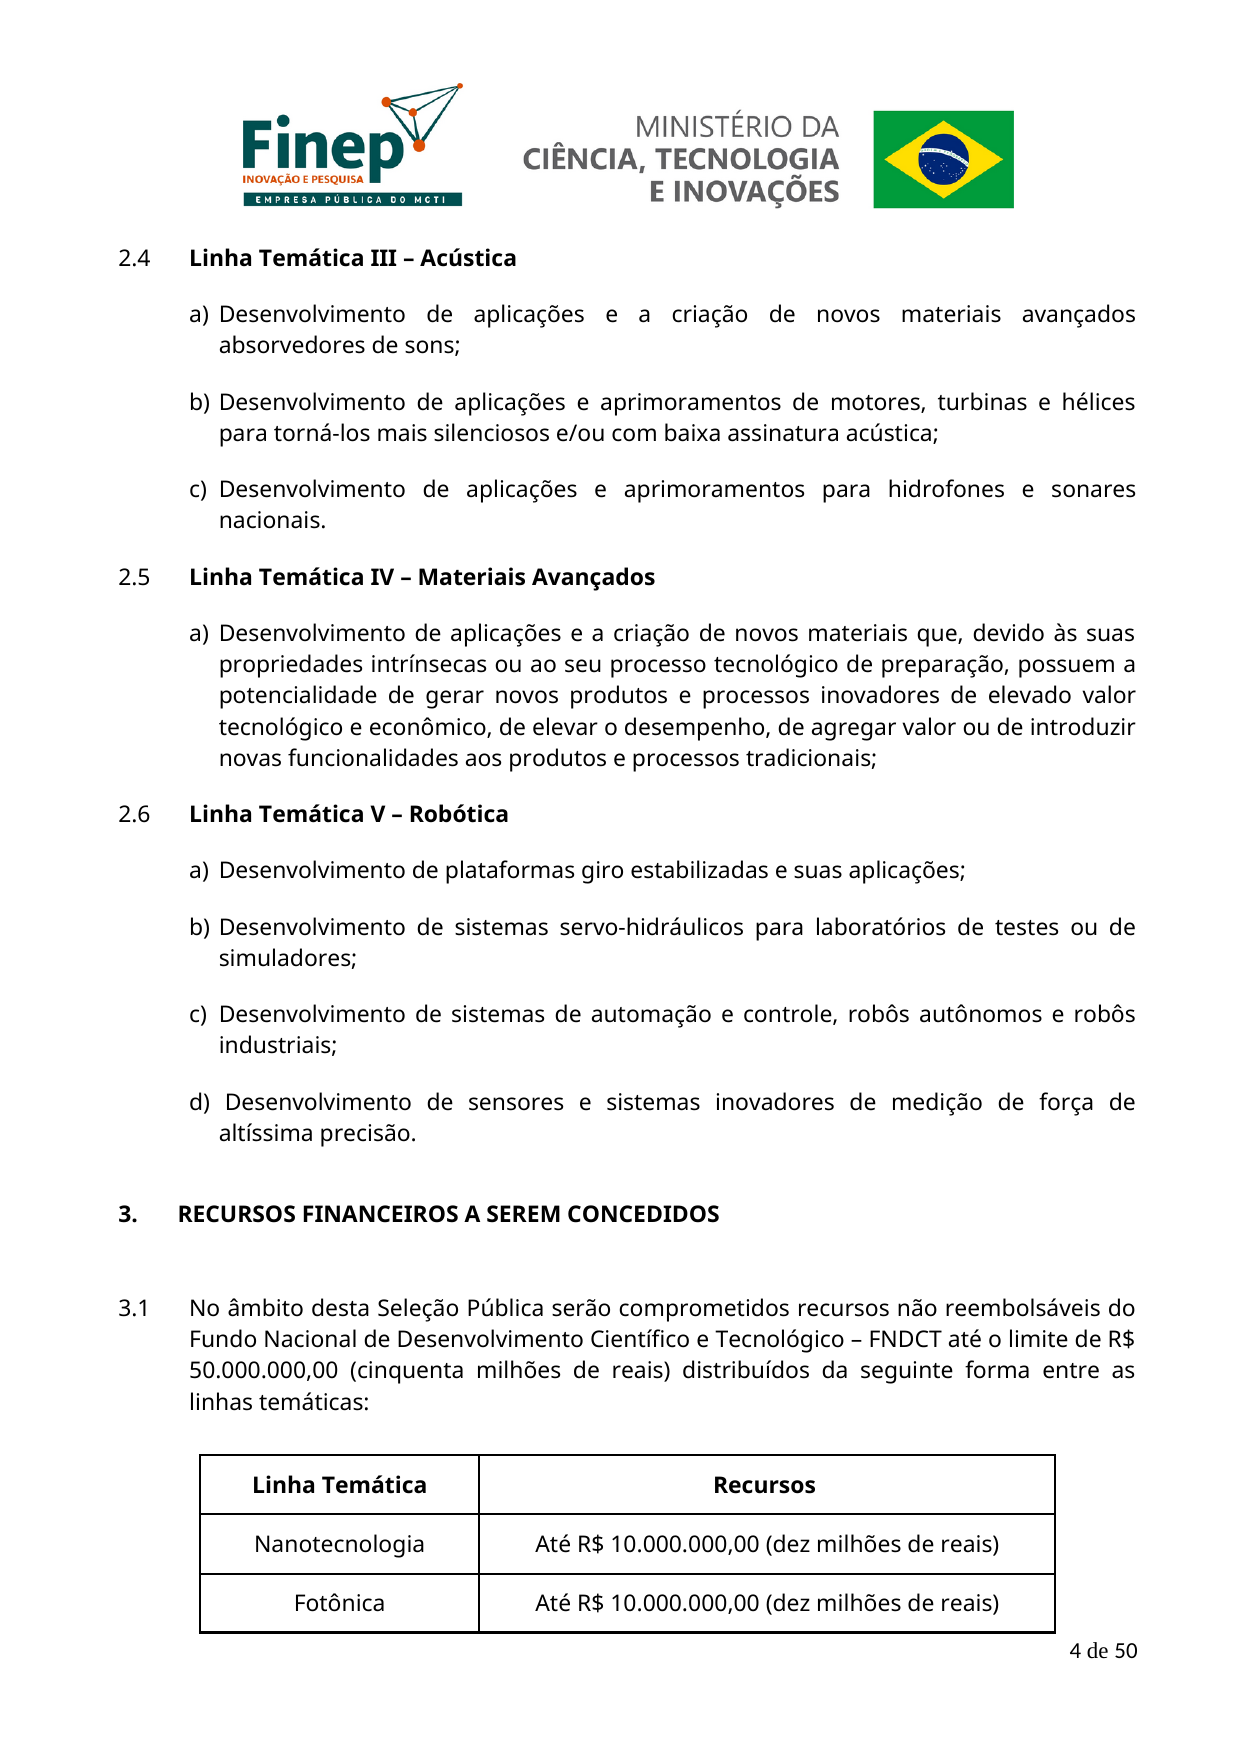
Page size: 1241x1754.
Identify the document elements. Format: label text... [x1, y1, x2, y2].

table_header Recursos [480, 1456, 1054, 1513]
text d) Desenvolvimento de sensores e sistemas inovadores de medição de força de altíssima precisão. [189, 1086, 1137, 1148]
table_cell Nanotecnologia [201, 1515, 478, 1572]
list Linha Temática IV – Materiais Avançados [118, 561, 1137, 592]
text c) Desenvolvimento de sistemas de automação e controle, robôs autônomos e robôs industriais; [189, 998, 1137, 1061]
list Linha Temática III – Acústica [118, 242, 1137, 273]
text a) Desenvolvimento de aplicações e a criação de novos materiais que, devido às suas propriedades intrínsecas ou ao seu processo tecnológico de preparação, possuem a potencialidade de gerar novos produtos e processos inovadores de elevado valor tecnológico e econômico, de elevar o desempenho, de agregar valor ou de introduzir novas funcionalidades aos produtos e processos tradicionais; [189, 617, 1137, 773]
table_cell Fotônica [201, 1575, 478, 1631]
list RECURSOS FINANCEIROS A SEREM CONCEDIDOS [118, 1198, 1137, 1229]
text a) Desenvolvimento de aplicações e a criação de novos materiais avançados absorvedores de sons; [189, 298, 1137, 361]
list No âmbito desta Seleção Pública serão comprometidos recursos não reembolsáveis do Fundo Nacional de Desenvolvimento Científico e Tecnológico – FNDCT até o limite de R$ 50.000.000,00 (cinquenta milhões de reais) distribuídos da seguinte forma entre as linhas temáticas: [118, 1292, 1137, 1417]
text b) Desenvolvimento de aplicações e aprimoramentos de motores, turbinas e hélices para torná-los mais silenciosos e/ou com baixa assinatura acústica; [189, 386, 1137, 448]
list Linha Temática V – Robótica [118, 798, 1137, 829]
table_header Linha Temática [201, 1456, 478, 1513]
text a) Desenvolvimento de plataformas giro estabilizadas e suas aplicações; [189, 854, 1137, 886]
text b) Desenvolvimento de sistemas servo-hidráulicos para laboratórios de testes ou de simuladores; [189, 911, 1137, 973]
table_cell Até R$ 10.000.000,00 (dez milhões de reais) [480, 1575, 1054, 1631]
text c) Desenvolvimento de aplicações e aprimoramentos para hidrofones e sonares nacionais. [189, 473, 1137, 536]
table_cell Até R$ 10.000.000,00 (dez milhões de reais) [480, 1515, 1054, 1572]
